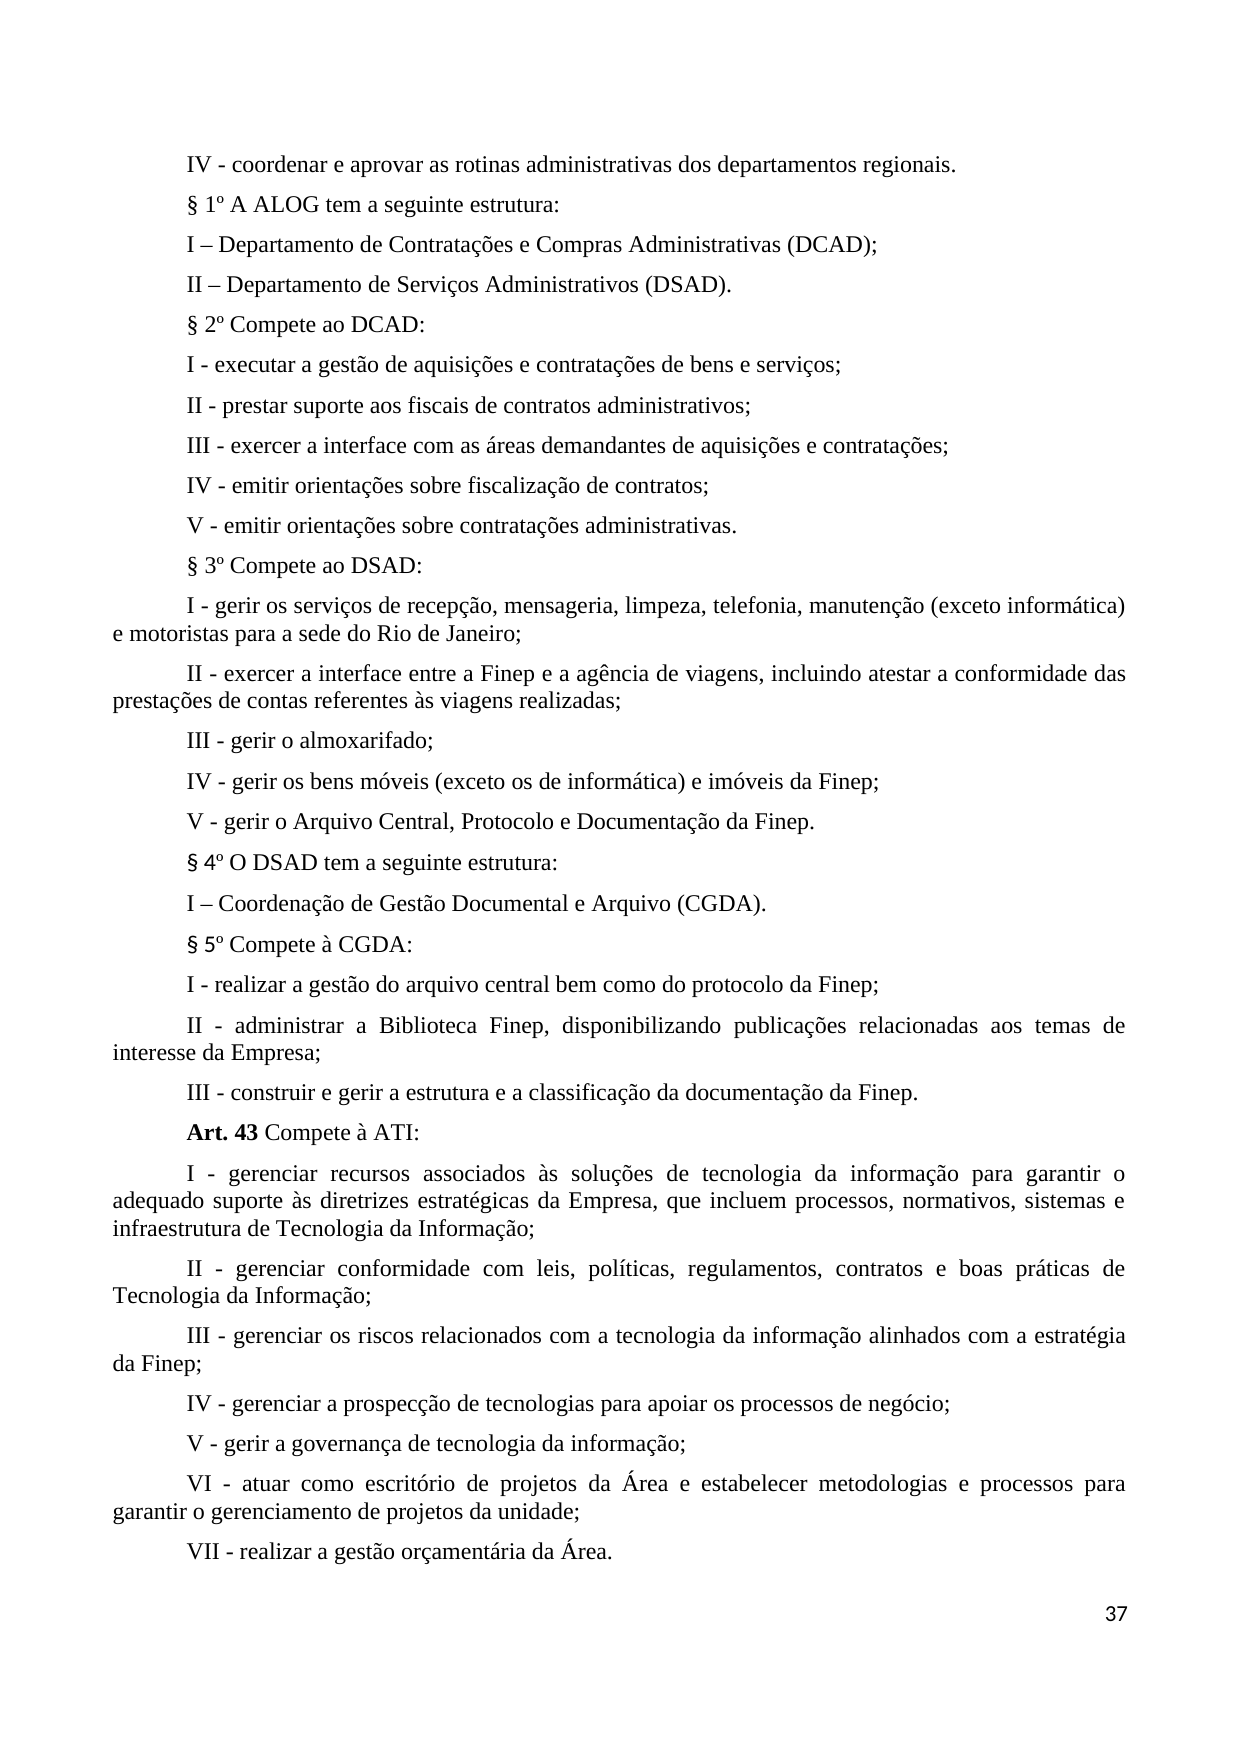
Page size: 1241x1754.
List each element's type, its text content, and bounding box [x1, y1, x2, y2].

text I - gerir os serviços de recepção, mensageria, limpeza, telefonia, manutenção (exceto informática) e motoristas para a sede do Rio de Janeiro; [112, 591, 1128, 646]
text IV - gerir os bens móveis (exceto os de informática) e imóveis da Finep; [112, 767, 1128, 794]
text VII - realizar a gestão orçamentária da Área. [112, 1537, 1128, 1565]
text § 5º Compete à CGDA: [112, 929, 1128, 958]
text IV - gerenciar a prospecção de tecnologias para apoiar os processos de negócio; [112, 1389, 1128, 1417]
text § 3º Compete ao DSAD: [112, 551, 1128, 579]
text Art. 43 Compete à ATI: [112, 1118, 1128, 1146]
text II - gerenciar conformidade com leis, políticas, regulamentos, contratos e boas práticas de Tecnologia da Informação; [112, 1254, 1128, 1309]
text III - construir e gerir a estrutura e a classificação da documentação da Finep. [112, 1078, 1128, 1106]
text III - exercer a interface com as áreas demandantes de aquisições e contratações; [112, 431, 1128, 458]
text II – Departamento de Serviços Administrativos (DSAD). [112, 270, 1128, 298]
text § 1º A ALOG tem a seguinte estrutura: [112, 190, 1128, 218]
text III - gerir o almoxarifado; [112, 727, 1128, 754]
text V - emitir orientações sobre contratações administrativas. [112, 511, 1128, 538]
text § 4º O DSAD tem a seguinte estrutura: [112, 847, 1128, 876]
text I – Departamento de Contratações e Compras Administrativas (DCAD); [112, 230, 1128, 258]
text III - gerenciar os riscos relacionados com a tecnologia da informação alinhados com a estratégia da Finep; [112, 1322, 1128, 1377]
text I – Coordenação de Gestão Documental e Arquivo (CGDA). [112, 889, 1128, 916]
text V - gerir o Arquivo Central, Protocolo e Documentação da Finep. [112, 807, 1128, 834]
text II - prestar suporte aos fiscais de contratos administrativos; [112, 391, 1128, 418]
text V - gerir a governança de tecnologia da informação; [112, 1429, 1128, 1457]
text IV - coordenar e aprovar as rotinas administrativas dos departamentos regionais. [112, 150, 1128, 178]
text II - administrar a Biblioteca Finep, disponibilizando publicações relacionadas aos temas de interesse da Empresa; [112, 1011, 1128, 1066]
text I - gerenciar recursos associados às soluções de tecnologia da informação para garantir o adequado suporte às diretrizes estratégicas da Empresa, que incluem processos, normativos, sistemas e infraestrutura de Tecnologia da Informação; [112, 1158, 1128, 1241]
text IV - emitir orientações sobre fiscalização de contratos; [112, 471, 1128, 498]
text § 2º Compete ao DCAD: [112, 310, 1128, 338]
text I - executar a gestão de aquisições e contratações de bens e serviços; [112, 351, 1128, 378]
text I - realizar a gestão do arquivo central bem como do protocolo da Finep; [112, 971, 1128, 998]
text II - exercer a interface entre a Finep e a agência de viagens, incluindo atestar a conformidade das prestações de contas referentes às viagens realizadas; [112, 659, 1128, 714]
text VI - atuar como escritório de projetos da Área e estabelecer metodologias e processos para garantir o gerenciamento de projetos da unidade; [112, 1469, 1128, 1525]
